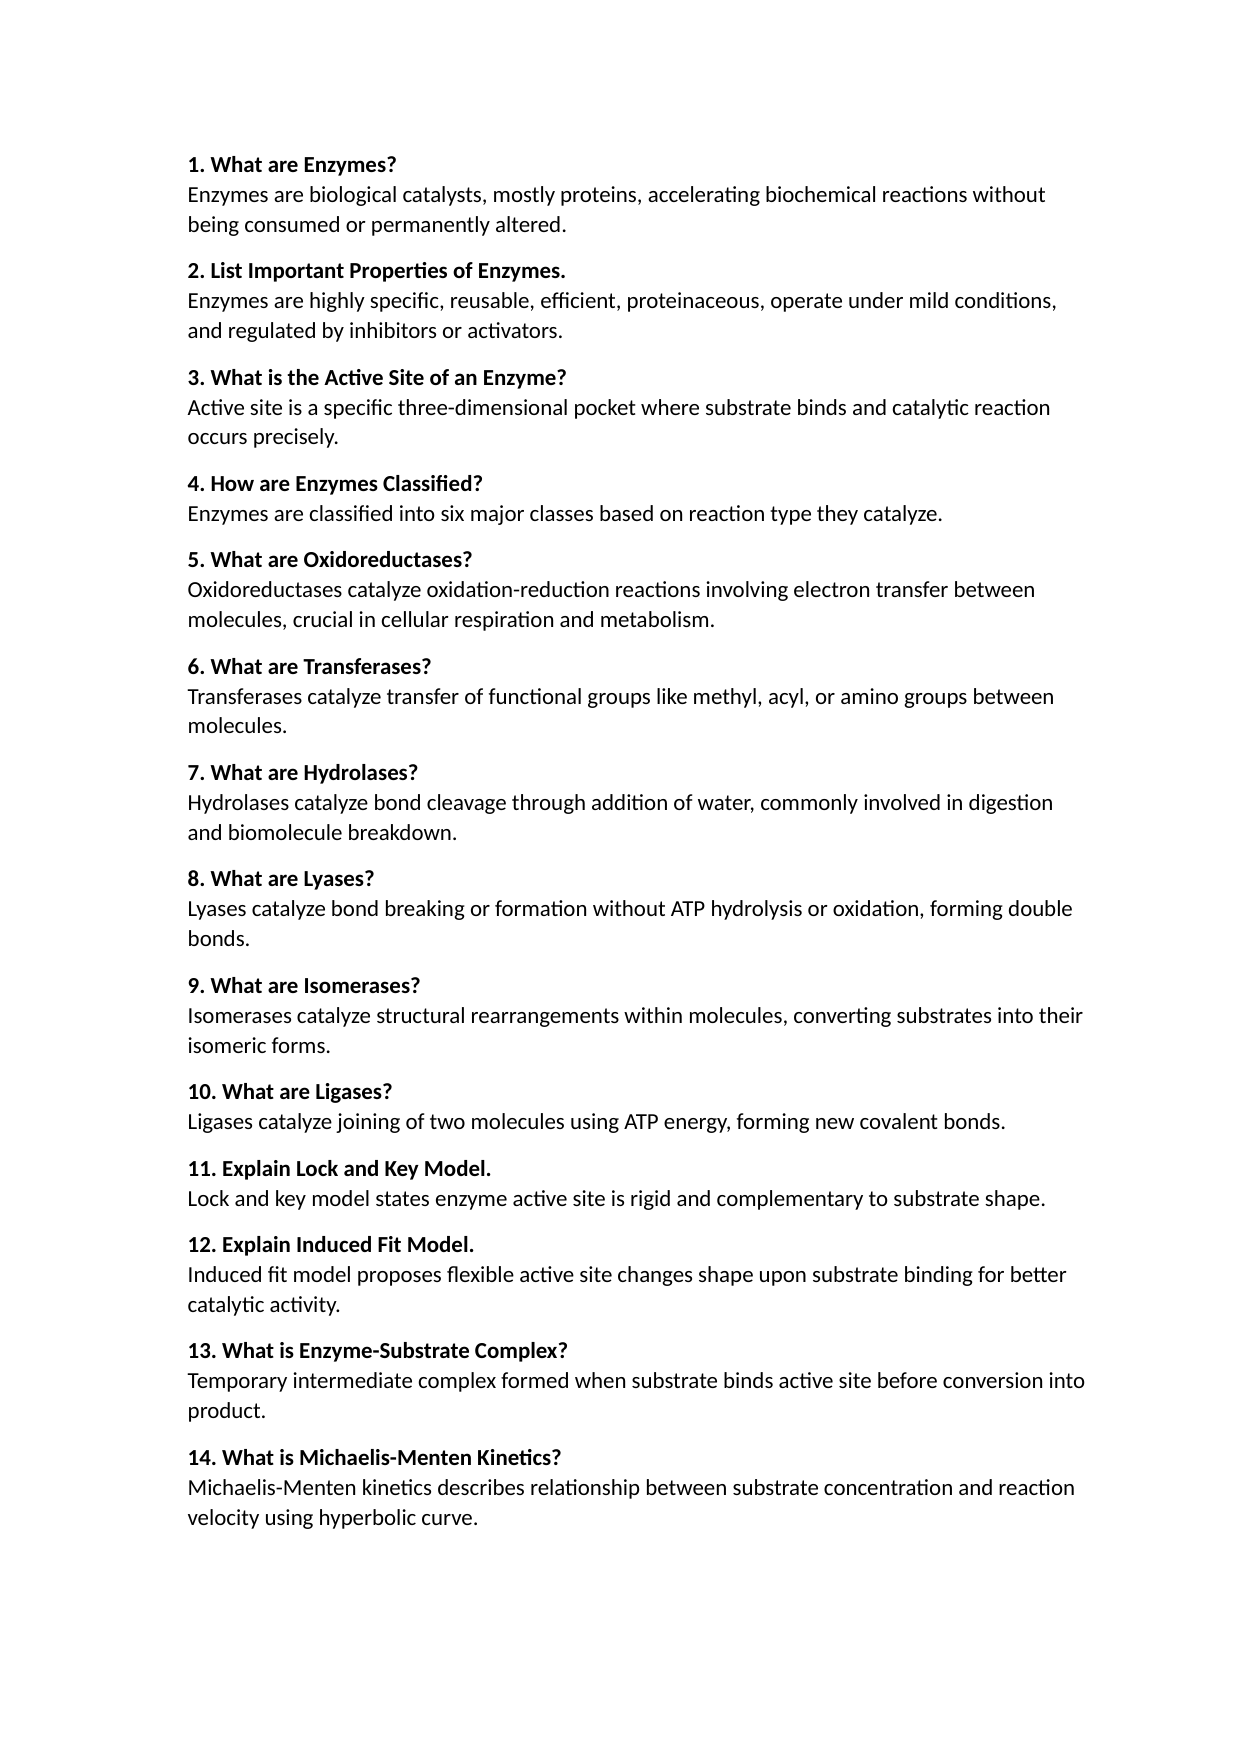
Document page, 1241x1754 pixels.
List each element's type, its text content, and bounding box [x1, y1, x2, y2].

text 8. What are Lyases? Lyases catalyze bond breaking or formation without ATP hydrolysis or oxidation, forming double bonds. [187, 864, 1090, 952]
text 7. What are Hydrolases? Hydrolases catalyze bond cleavage through addition of water, commonly involved in digestion and biomolecule breakdown. [187, 758, 1090, 846]
text 5. What are Oxidoreductases? Oxidoreductases catalyze oxidation-reduction reactions involving electron transfer between molecules, crucial in cellular respiration and metabolism. [187, 546, 1090, 633]
text 2. List Important Properties of Enzymes. Enzymes are highly specific, reusable, efficient, proteinaceous, operate under mild conditions, and regulated by inhibitors or activators. [187, 256, 1090, 344]
text 9. What are Isomerases? Isomerases catalyze structural rearrangements within molecules, converting substrates into their isomeric forms. [187, 971, 1090, 1059]
text 10. What are Ligases? Ligases catalyze joining of two molecules using ATP energy, forming new covalent bonds. [187, 1077, 1090, 1135]
text 1. What are Enzymes? Enzymes are biological catalysts, mostly proteins, accelerating biochemical reactions without being consumed or permanently altered. [187, 150, 1090, 238]
text 3. What is the Active Site of an Enzyme? Active site is a specific three-dimensional pocket where substrate binds and catalytic reaction occurs precisely. [187, 363, 1090, 451]
text 12. Explain Induced Fit Model. Induced fit model proposes flexible active site changes shape upon substrate binding for better catalytic activity. [187, 1230, 1090, 1318]
text 14. What is Michaelis-Menten Kinetics? Michaelis-Menten kinetics describes relationship between substrate concentration and reaction velocity using hyperbolic curve. [187, 1443, 1090, 1531]
text 6. What are Transferases? Transferases catalyze transfer of functional groups like methyl, acyl, or amino groups between molecules. [187, 652, 1090, 740]
text 4. How are Enzymes Classified? Enzymes are classified into six major classes based on reaction type they catalyze. [187, 469, 1090, 527]
text 13. What is Enzyme-Substrate Complex? Temporary intermediate complex formed when substrate binds active site before conversion into product. [187, 1337, 1090, 1424]
text 11. Explain Lock and Key Model. Lock and key model states enzyme active site is rigid and complementary to substrate shape. [187, 1154, 1090, 1212]
